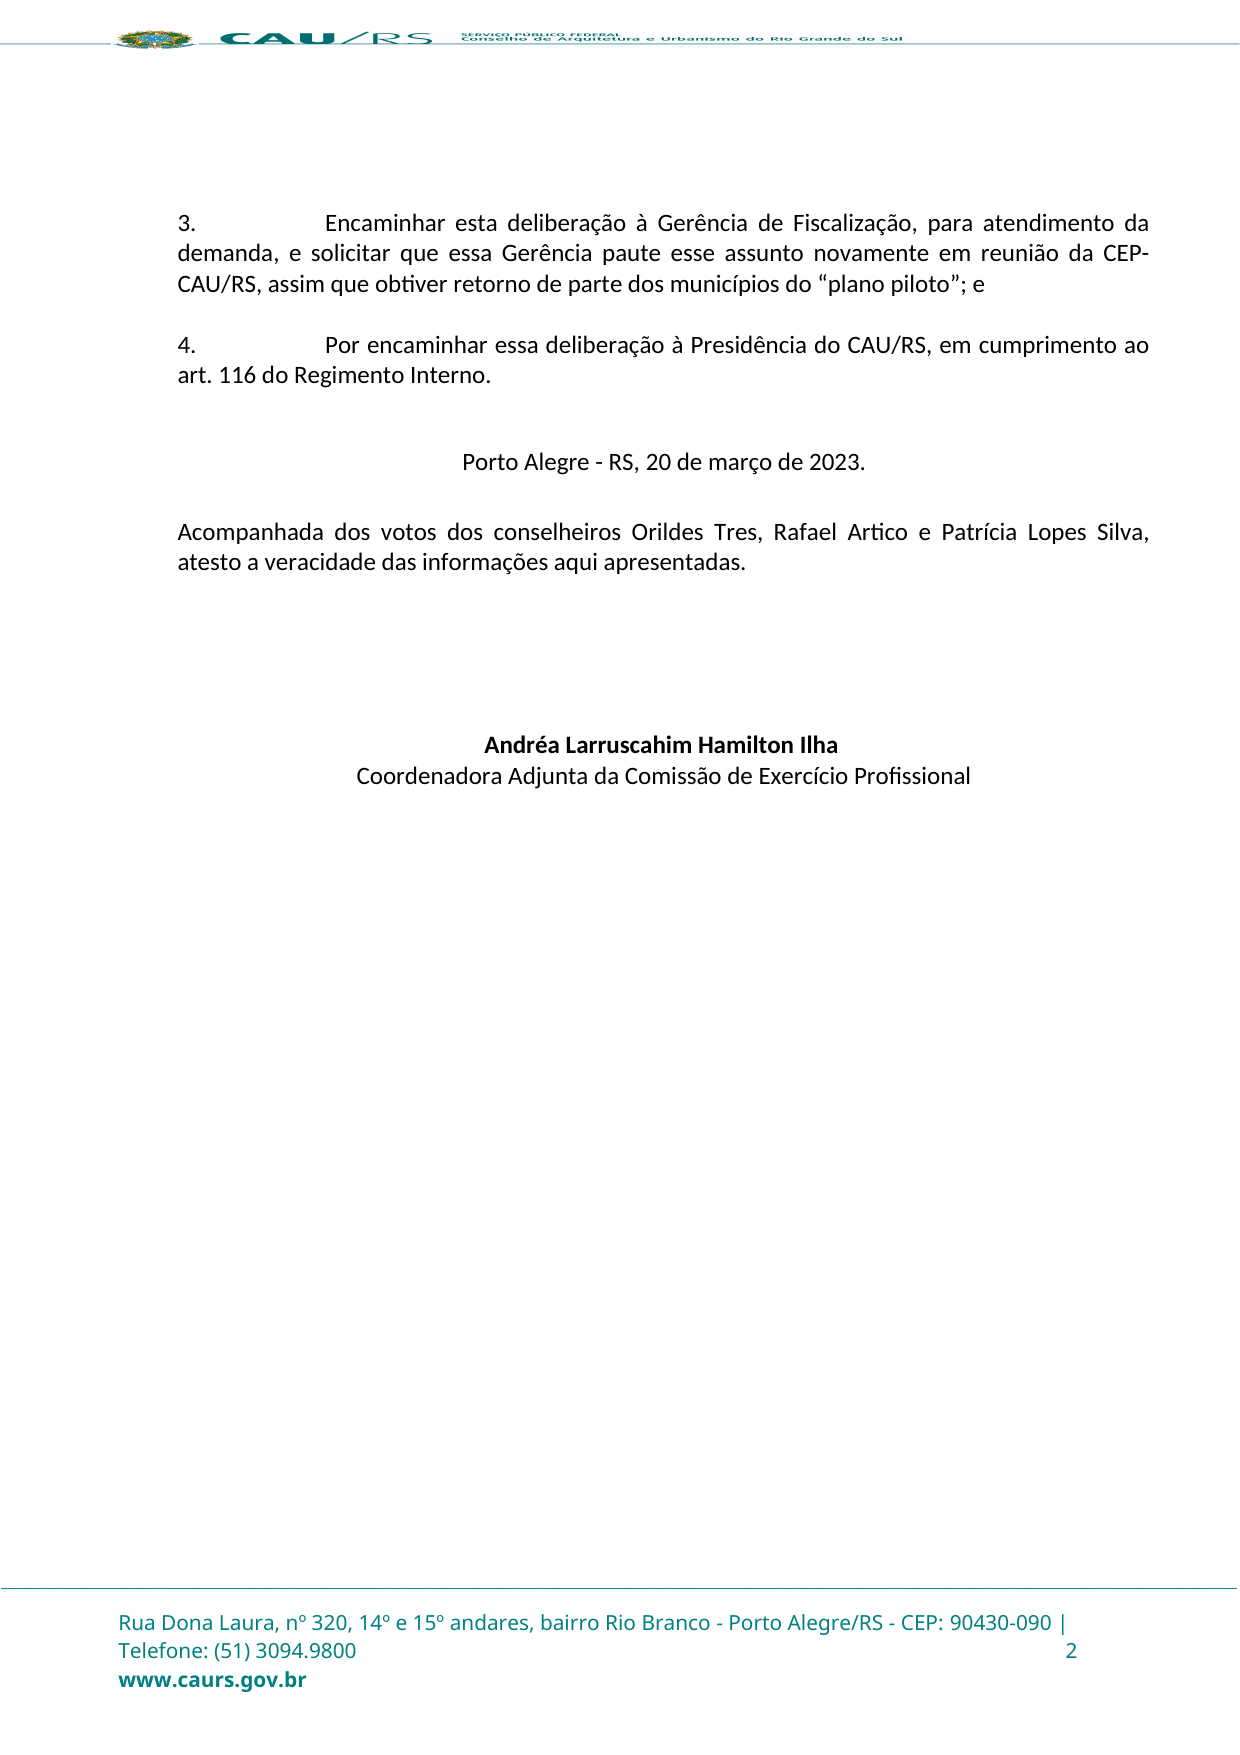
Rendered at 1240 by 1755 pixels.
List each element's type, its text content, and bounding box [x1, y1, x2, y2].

text Coordenadora Adjunta da Comissão de Exercício Profissional [177, 760, 1151, 790]
text Acompanhada dos votos dos conselheiros Orildes Tres, Rafael Artico e Patrícia Lopes Silva, atesto a veracidade das informações aqui apresentadas. [177, 516, 1151, 577]
list Por encaminhar essa deliberação à Presidência do CAU/RS, em cumprimento ao art. 116 do Regimento Interno. [177, 329, 1151, 390]
text Andréa Larruscahim Hamilton Ilha [177, 729, 1151, 760]
list Encaminhar esta deliberação à Gerência de Fiscalização, para atendimento da demanda, e solicitar que essa Gerência paute esse assunto novamente em reunião da CEP-CAU/RS, assim que obtiver retorno de parte dos municípios do “plano piloto”; e [177, 207, 1151, 298]
text Porto Alegre - RS, 20 de março de 2023. [177, 446, 1151, 476]
